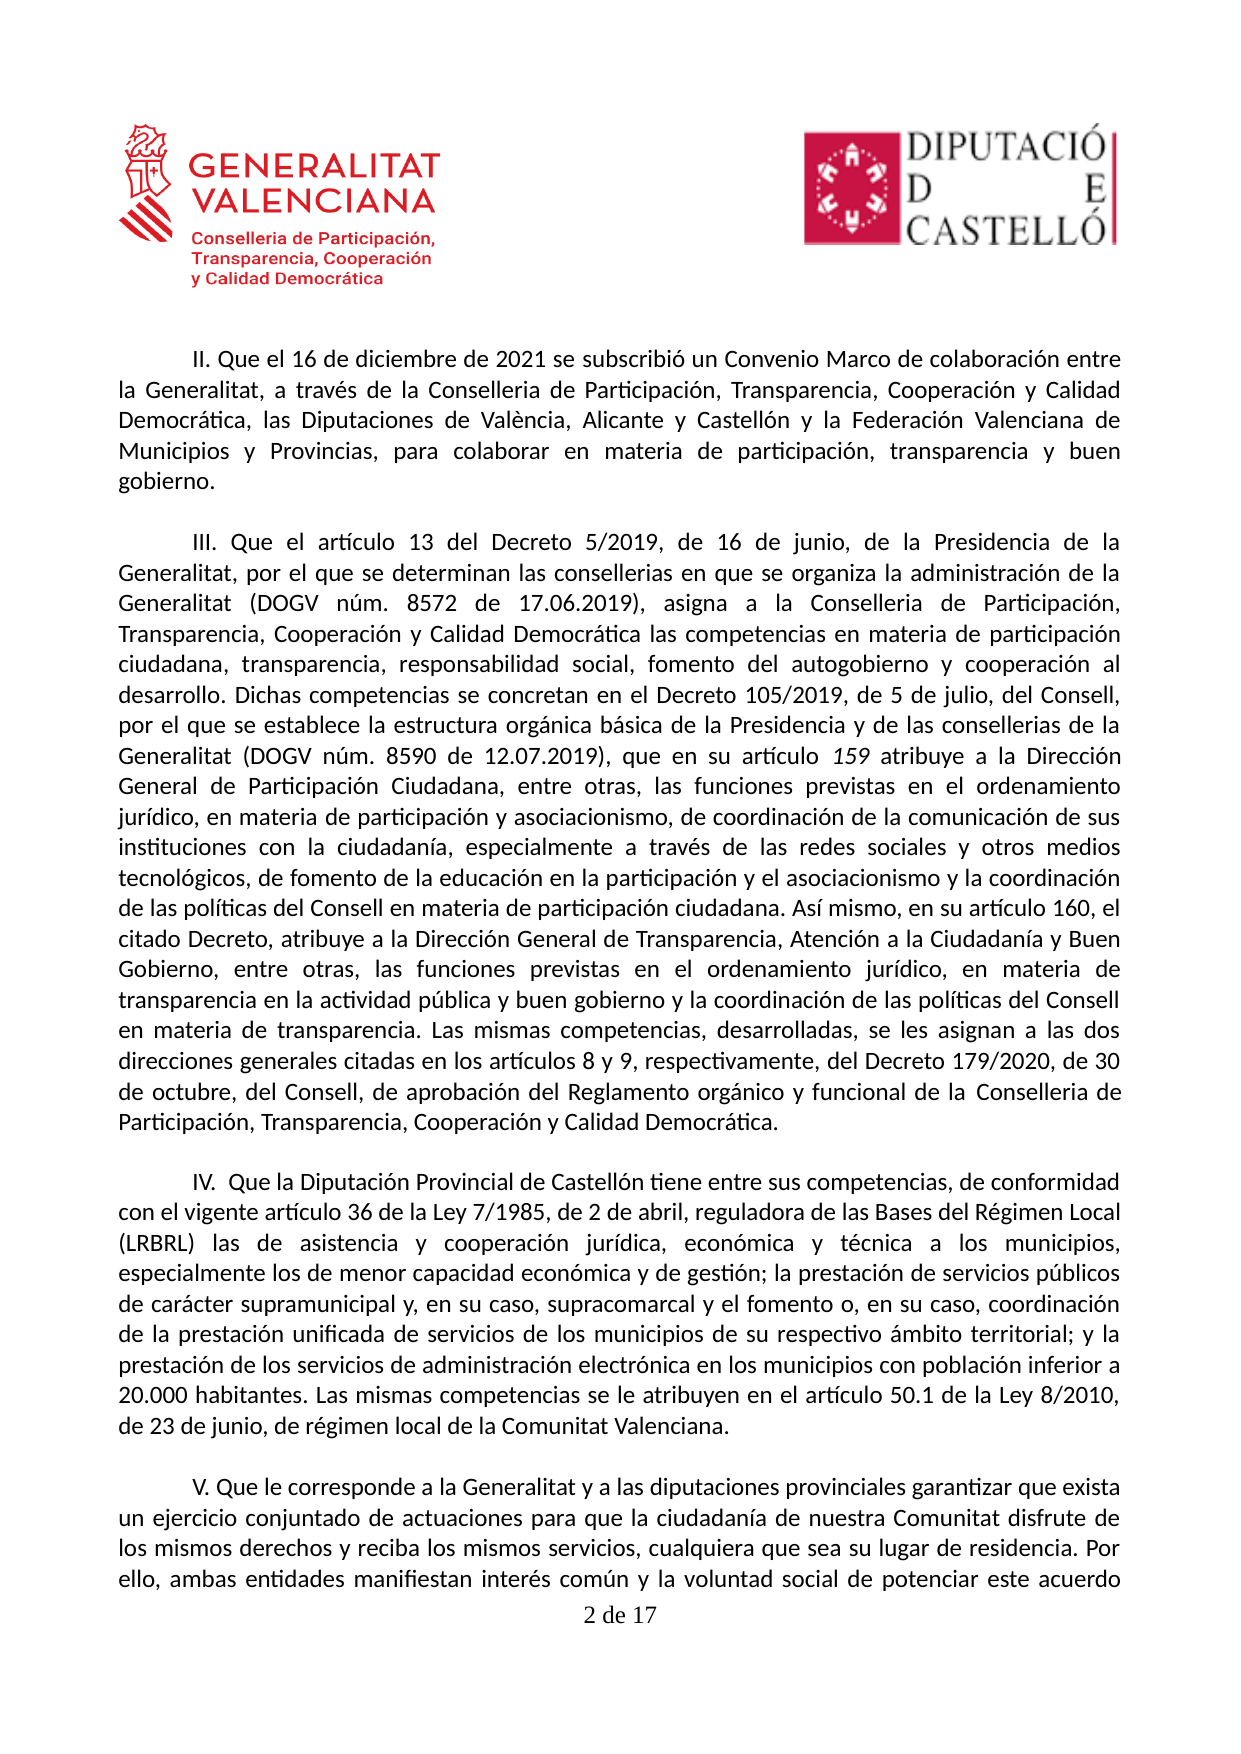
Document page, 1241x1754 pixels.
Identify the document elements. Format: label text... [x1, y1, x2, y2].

text II. Que el 16 de diciembre de 2021 se subscribió un Convenio Marco de colaboración entre la Generalitat, a través de la Conselleria de Participación, Transparencia, Cooperación y Calidad Democrática, las Diputaciones de València, Alicante y Castellón y la Federación Valenciana de Municipios y Provincias, para colaborar en materia de participación, transparencia y buen gobierno. [118, 343, 1122, 496]
text IV. Que la Diputación Provincial de Castellón tiene entre sus competencias, de conformidad con el vigente artículo 36 de la Ley 7/1985, de 2 de abril, reguladora de las Bases del Régimen Local (LRBRL) las de asistencia y cooperación jurídica, económica y técnica a los municipios, especialmente los de menor capacidad económica y de gestión; la prestación de servicios públicos de carácter supramunicipal y, en su caso, supracomarcal y el fomento o, en su caso, coordinación de la prestación unificada de servicios de los municipios de su respectivo ámbito territorial; y la prestación de los servicios de administración electrónica en los municipios con población inferior a 20.000 habitantes. Las mismas competencias se le atribuyen en el artículo 50.1 de la Ley 8/2010, de 23 de junio, de régimen local de la Comunitat Valenciana. [118, 1166, 1122, 1441]
picture [804, 123, 1117, 245]
text V. Que le corresponde a la Generalitat y a las diputaciones provinciales garantizar que exista un ejercicio conjuntado de actuaciones para que la ciudadanía de nuestra Comunitat disfrute de los mismos derechos y reciba los mismos servicios, cualquiera que sea su lugar de residencia. Por ello, ambas entidades manifiestan interés común y la voluntad social de potenciar este acuerdo [118, 1471, 1122, 1593]
picture [118, 123, 440, 288]
text III. Que el artículo 13 del Decreto 5/2019, de 16 de junio, de la Presidencia de la Generalitat, por el que se determinan las consellerias en que se organiza la administración de la Generalitat (DOGV núm. 8572 de 17.06.2019), asigna a la Conselleria de Participación, Transparencia, Cooperación y Calidad Democrática las competencias en materia de participación ciudadana, transparencia, responsabilidad social, fomento del autogobierno y cooperación al desarrollo. Dichas competencias se concretan en el Decreto 105/2019, de 5 de julio, del Consell, por el que se establece la estructura orgánica básica de la Presidencia y de las consellerias de la Generalitat (DOGV núm. 8590 de 12.07.2019), que en su artículo 159 atribuye a la Dirección General de Participación Ciudadana, entre otras, las funciones previstas en el ordenamiento jurídico, en materia de participación y asociacionismo, de coordinación de la comunicación de sus instituciones con la ciudadanía, especialmente a través de las redes sociales y otros medios tecnológicos, de fomento de la educación en la participación y el asociacionismo y la coordinación de las políticas del Consell en materia de participación ciudadana. Así mismo, en su artículo 160, el citado Decreto, atribuye a la Dirección General de Transparencia, Atención a la Ciudadanía y Buen Gobierno, entre otras, las funciones previstas en el ordenamiento jurídico, en materia de transparencia en la actividad pública y buen gobierno y la coordinación de las políticas del Consell en materia de transparencia. Las mismas competencias, desarrolladas, se les asignan a las dos direcciones generales citadas en los artículos 8 y 9, respectivamente, del Decreto 179/2020, de 30 de octubre, del Consell, de aprobación del Reglamento orgánico y funcional de la Conselleria de Participación, Transparencia, Cooperación y Calidad Democrática. [118, 526, 1122, 1137]
